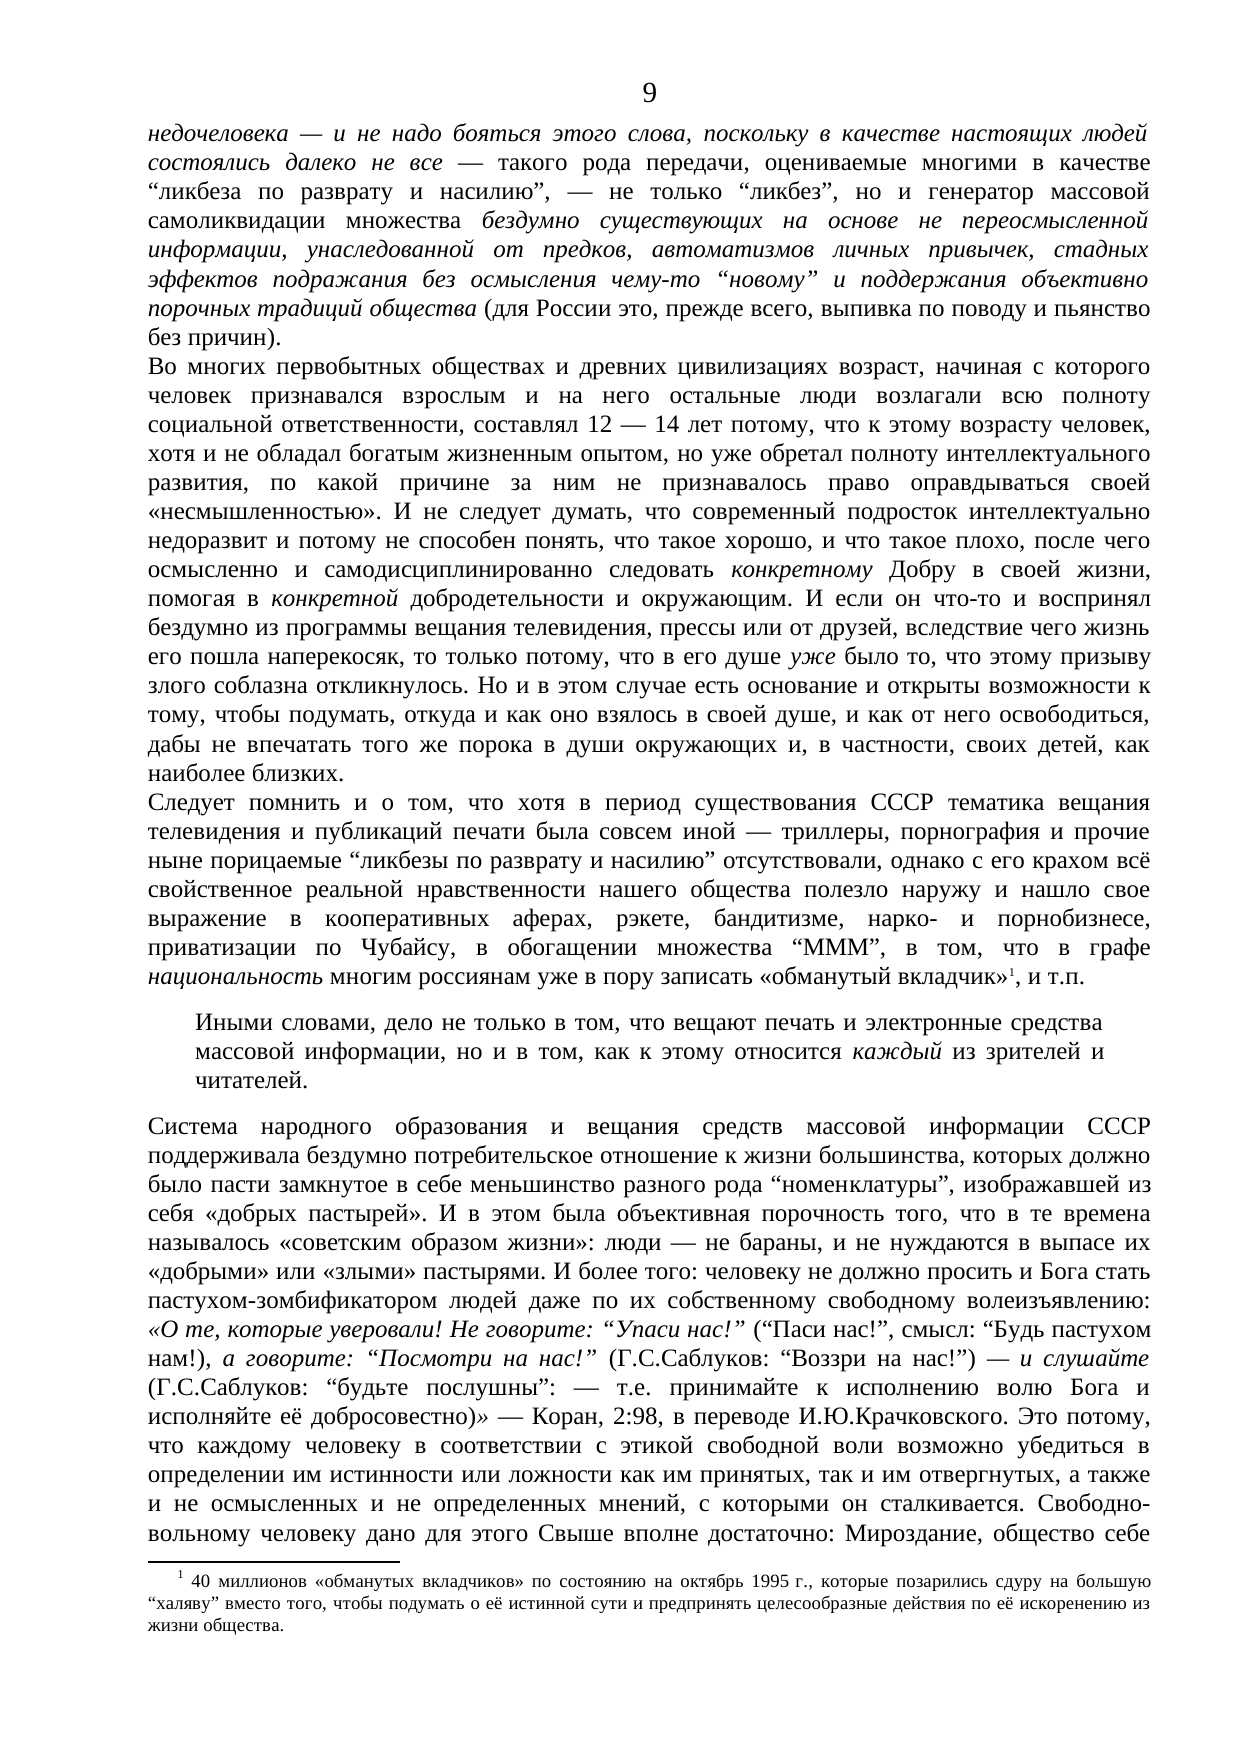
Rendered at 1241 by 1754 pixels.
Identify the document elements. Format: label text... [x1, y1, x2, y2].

list Иными словами, дело не только в том, что вещают печать и электронные средства массовой информации, но и в том, как к этому относится каждый из зрителей и читателей. [195, 1007, 1104, 1094]
list Во многих первобытных обществах и древних цивилизациях возраст, начиная с которого человек признавался взрослым и на него остальные люди возлагали всю полноту социальной ответственности, составлял 12 — 14 лет потому, что к этому возрасту человек, хотя и не обладал богатым жизненным опытом, но уже обретал полноту интеллектуального развития, по какой причине за ним не признавалось право оправдываться своей «несмышленностью». И не следует думать, что современный подросток интеллектуально недоразвит и потому не способен понять, что такое хорошо, и что такое плохо, после чего осмысленно и самодисциплинированно следовать конкретному Добру в своей жизни, помогая в конкретной добродетельности и окружающим. И если он что-то и воспринял бездумно из программы вещания телевидения, прессы или от друзей, вследствие чего жизнь его пошла наперекосяк, то только потому, что в его душе уже было то, что этому призыву злого соблазна откликнулось. Но и в этом случае есть основание и открыты возможности к тому, чтобы подумать, откуда и как оно взялось в своей душе, и как от него освободиться, дабы не впечатать того же порока в души окружающих и, в частности, своих детей, как наиболее близких. [148, 351, 1152, 787]
list 40 миллионов «обманутых вкладчиков» по состоянию на октябрь 1995 г., которые позарились сдуру на большую “халяву” вместо того, чтобы подумать о её истинной сути и предпринять целесообразные действия по её искоренению из жизни общества. [148, 1568, 1152, 1636]
list недочеловека — и не надо бояться этого слова, поскольку в качестве настоящих людей состоялись далеко не все — такого рода передачи, оцениваемые многими в качестве “ликбеза по разврату и насилию”, — не только “ликбез”, но и генератор массовой самоликвидации множества бездумно существующих на основе не переосмысленной информации, унаследованной от предков, автоматизмов личных привычек, стадных эффектов подражания без осмысления чему-то “новому” и поддержания объективно порочных традиций общества (для России это, прежде всего, выпивка по поводу и пьянство без причин). [148, 118, 1152, 351]
list Система народного образования и вещания средств массовой информации СССР поддерживала бездумно потребительское отношение к жизни большинства, которых должно было пасти замкнутое в себе меньшинство разного рода “номен­клатуры”, изображавшей из себя «добрых пастырей». И в этом была объективная порочность того, что в те времена называлось «советским образом жизни»: люди — не бараны, и не нуждаются в выпасе их «добрыми» или «злыми» пастырями. И более того: человеку не должно просить и Бога стать пастухом-зомбификатором людей даже по их собственному свободному волеизъявлению: «О те, которые уверовали! Не говорите: “Упаси нас!” (“Паси нас!”, смысл: “Будь пастухом нам!), а говорите: “Посмотри на нас!” (Г.С.Саблуков: “Воззри на нас!”) — и слушайте (Г.С.Саблуков: “будьте послушны”: — т.е. принимайте к исполнению волю Бога и исполняйте её добросовестно)» — Коран, 2:98, в переводе И.Ю.Крачковского. Это потому, что каждому человеку в соответствии с этикой свободной воли возможно убедиться в определении им истинности или ложности как им принятых, так и им отвергнутых, а также и не осмысленных и не определенных мнений, с которыми он сталкивается. Свободно-вольному человеку дано для этого Свыше вполне достаточно: Мироздание, общество себе [148, 1111, 1152, 1546]
list Следует помнить и о том, что хотя в период существования СССР тематика вещания телевидения и публикаций печати была совсем иной — триллеры, порнография и прочие ныне порицаемые “ликбезы по разврату и насилию” отсутствовали, однако с его крахом всё свойственное реальной нравственности нашего общества полезло наружу и нашло свое выражение в кооперативных аферах, рэкете, бандитизме, нарко- и порнобизнесе, приватизации по Чубайсу, в обогащении множества “МММ”, в том, что в графе национальность многим россиянам уже в пору записать «обманутый вкладчик», и т.п. [148, 787, 1152, 990]
